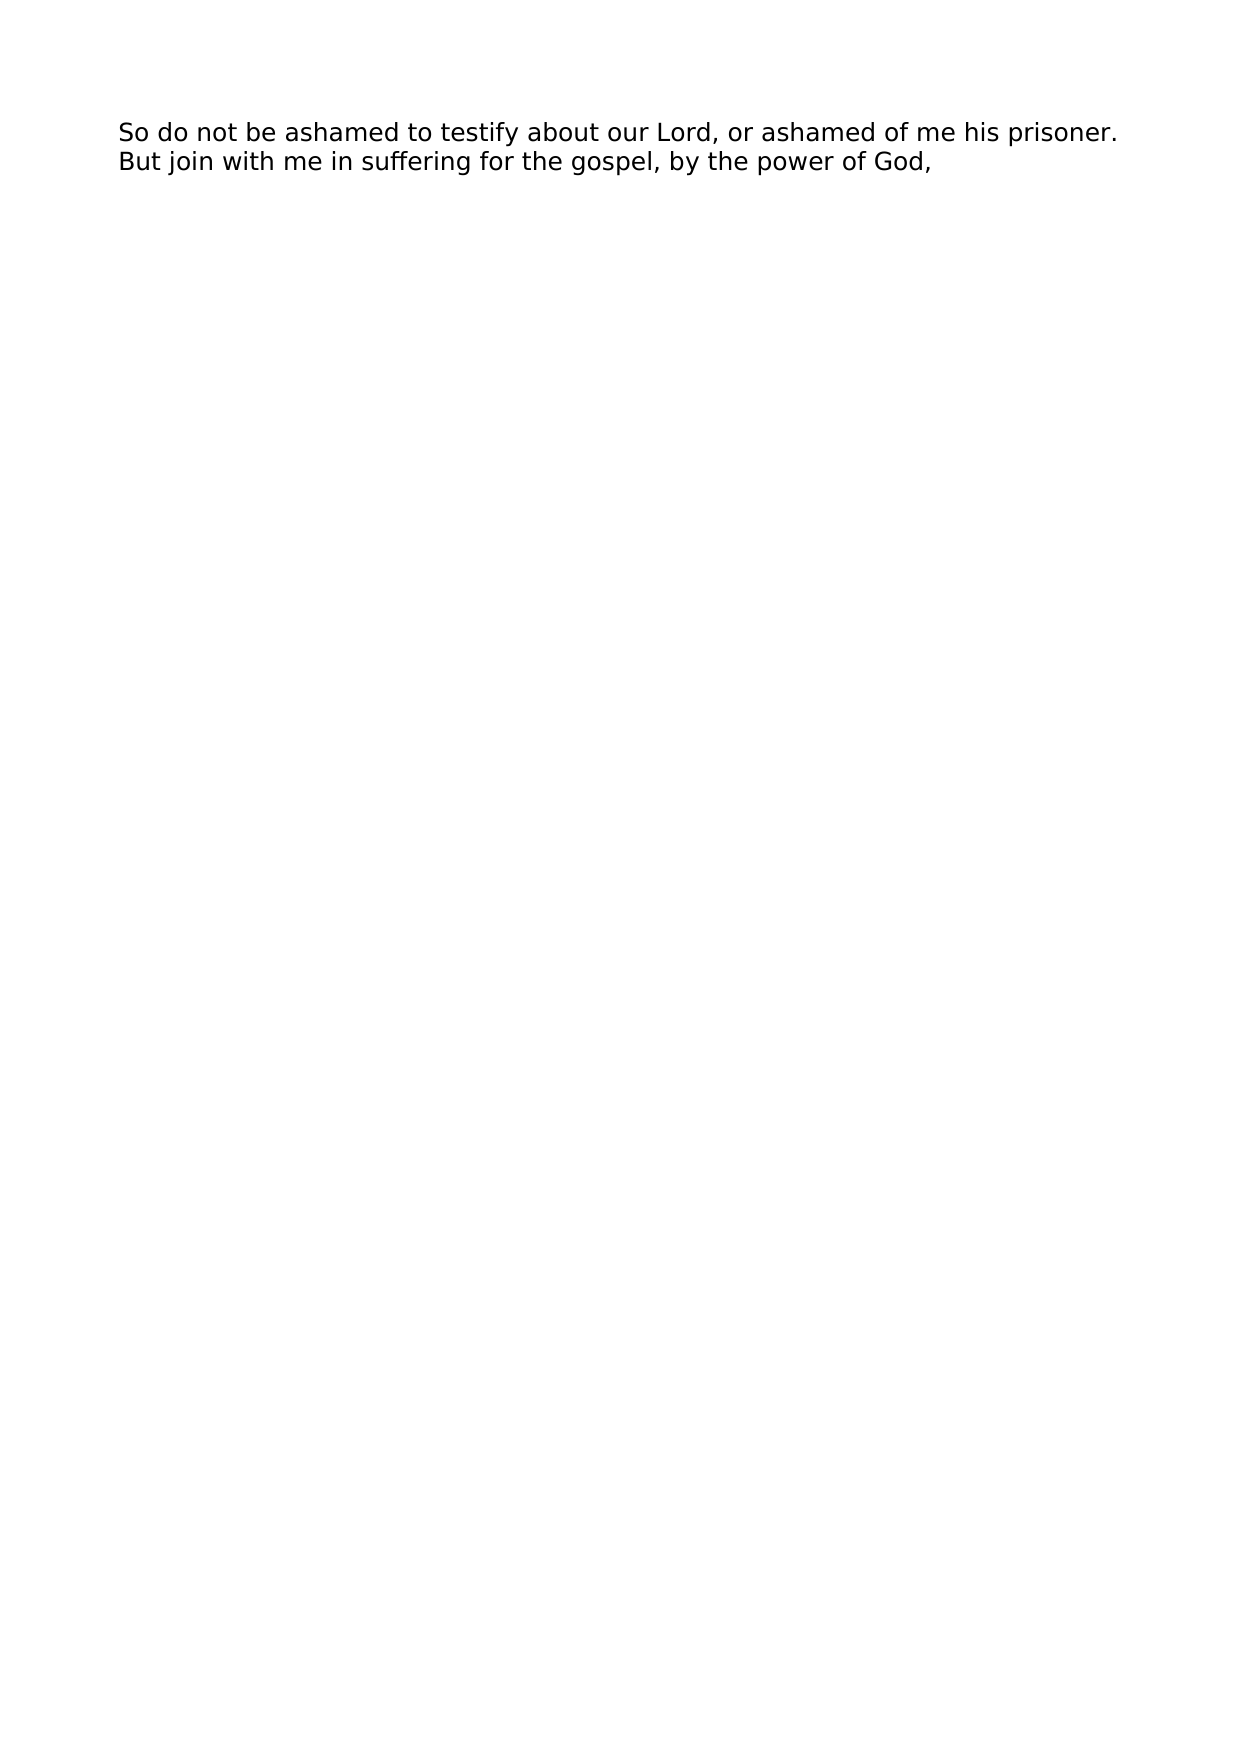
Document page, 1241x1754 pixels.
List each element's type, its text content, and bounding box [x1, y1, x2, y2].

text So do not be ashamed to testify about our Lord, or ashamed of me his prisoner. But join with me in suffering for the gospel, by the power of God, [118, 118, 1122, 176]
